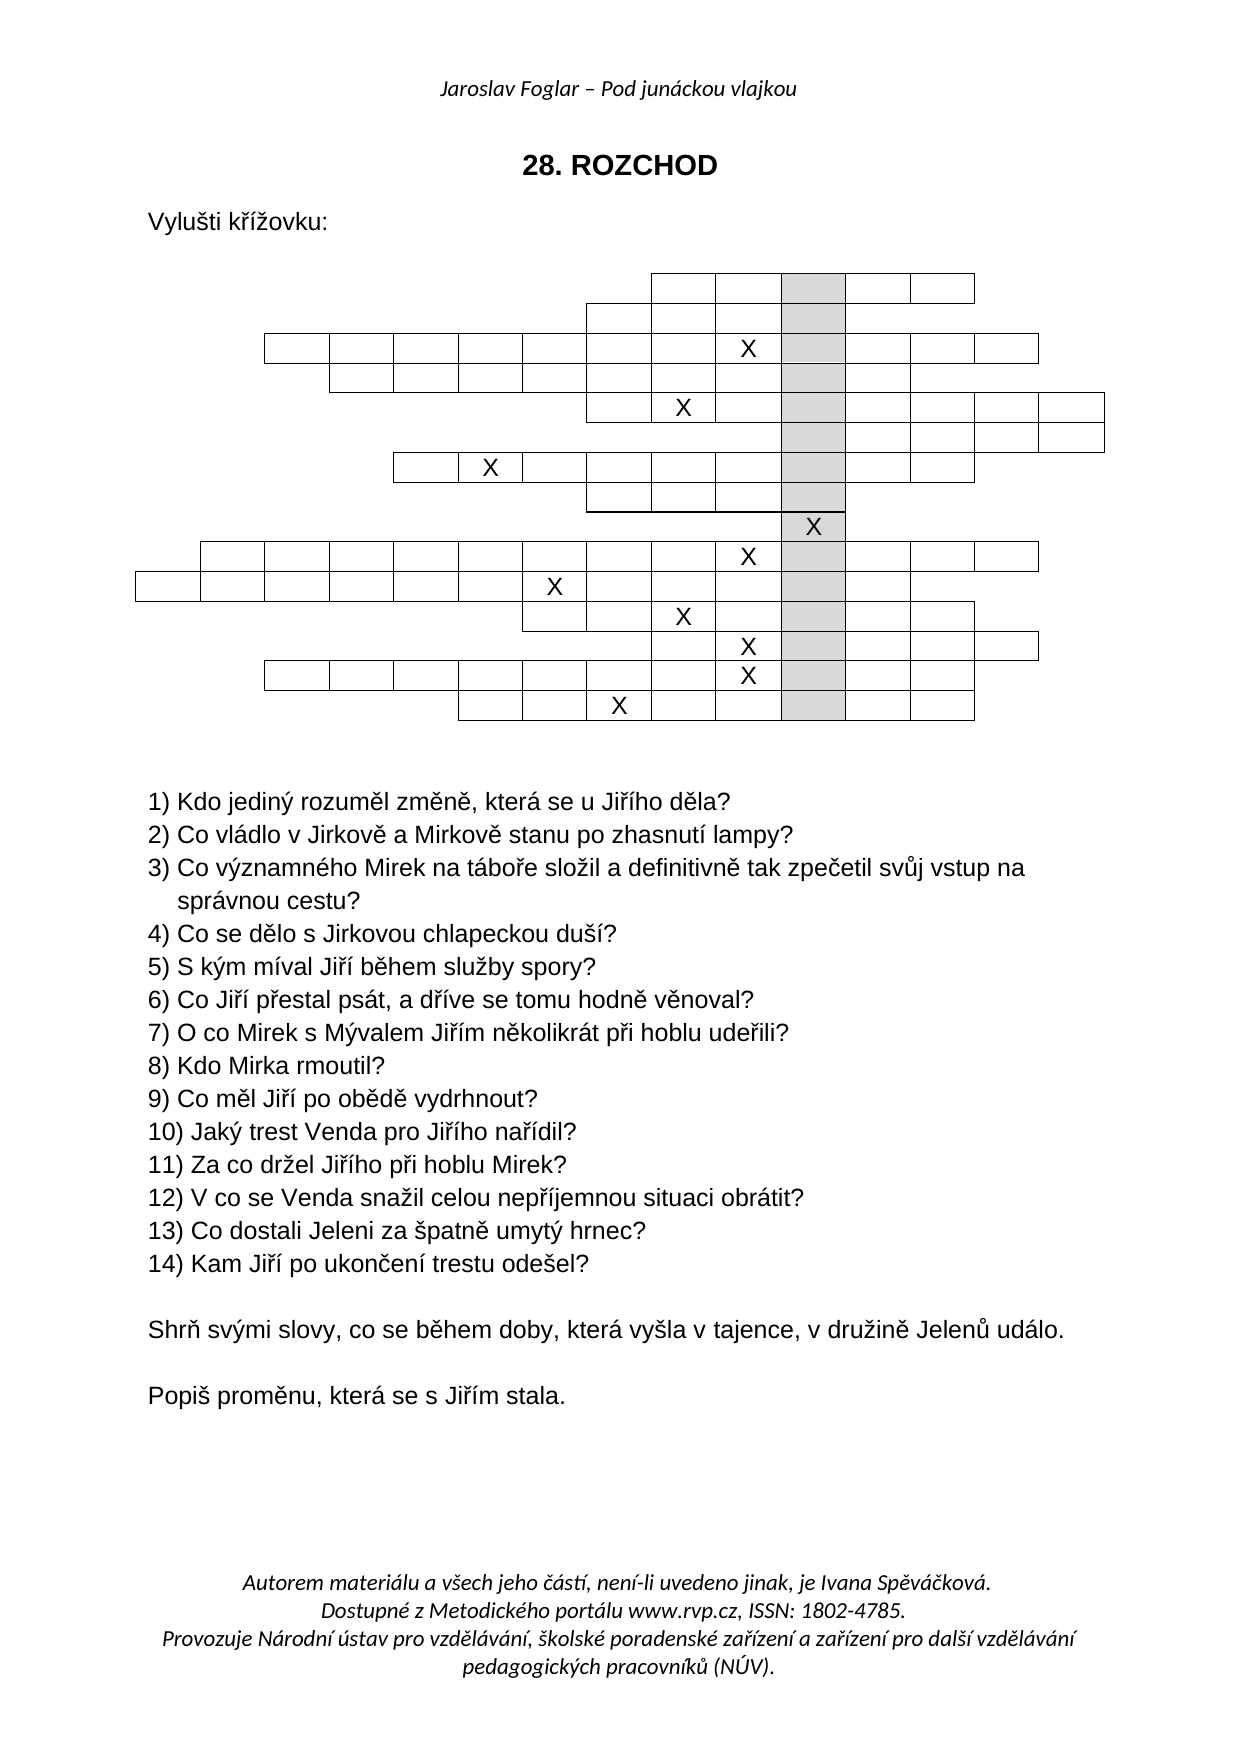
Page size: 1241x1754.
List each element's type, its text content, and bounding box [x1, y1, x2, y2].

table_cell [265, 482, 329, 511]
table_cell [587, 513, 651, 541]
text Shrň svými slovy, co se během doby, která vyšla v tajence, v družině Jelenů událo. [148, 1315, 1093, 1344]
text 6) Co Jiří přestal psát, a dříve se tomu hodně věnoval? [148, 985, 1093, 1014]
table_cell [587, 661, 651, 690]
table_cell [200, 602, 265, 631]
table_cell [846, 334, 910, 362]
table_cell [587, 572, 651, 601]
table_cell [265, 661, 329, 690]
table_cell [200, 690, 265, 720]
table_cell [394, 542, 458, 571]
table_cell [200, 482, 265, 511]
text 3) Co významného Mirek na táboře složil a definitivně tak zpečetil svůj vstup na [148, 853, 1093, 882]
table_cell [587, 334, 651, 362]
table_cell [394, 422, 458, 452]
table_cell [458, 303, 522, 333]
table_cell [782, 572, 845, 601]
table_cell [329, 452, 393, 482]
table_cell [201, 542, 264, 571]
table_cell [587, 602, 651, 631]
text 12) V co se Venda snažil celou nepříjemnou situaci obrátit? [148, 1183, 1093, 1212]
table_cell [459, 691, 522, 720]
text 13) Co dostali Jeleni za špatně umytý hrnec? [148, 1216, 1093, 1245]
table_cell [459, 542, 522, 571]
table_cell [523, 691, 586, 720]
table_cell [782, 393, 845, 422]
text 5) S kým míval Jiří během služby spory? [148, 952, 1093, 981]
table_cell [200, 660, 264, 690]
table_cell [458, 393, 522, 422]
table_cell X [652, 393, 715, 422]
table_cell [200, 631, 265, 660]
table_cell [716, 691, 781, 720]
table_cell [716, 572, 781, 601]
table_cell [1039, 303, 1104, 333]
table_cell [523, 393, 586, 422]
table_cell [846, 661, 910, 690]
table_cell [394, 602, 458, 631]
table_cell [1039, 482, 1104, 511]
table_cell [716, 304, 781, 333]
table_cell [911, 661, 974, 690]
table_cell [782, 691, 845, 720]
table_cell [523, 453, 586, 482]
table_cell [459, 572, 522, 601]
table_cell X [587, 691, 651, 720]
table_cell [587, 542, 651, 571]
table_cell [587, 423, 651, 452]
table_cell [265, 572, 329, 601]
table_cell [911, 334, 974, 362]
table_cell [782, 334, 845, 362]
table_cell [394, 364, 458, 392]
table_cell [523, 334, 586, 362]
table_cell [1039, 541, 1104, 571]
table_cell [523, 542, 586, 571]
table_cell [136, 602, 200, 631]
table_cell [1039, 363, 1104, 392]
table_cell [523, 364, 586, 392]
table_cell [652, 364, 715, 392]
table_cell [523, 511, 587, 541]
table_cell X [716, 334, 781, 362]
table_cell [975, 423, 1038, 452]
table_cell [458, 511, 522, 541]
text 7) O co Mirek s Mývalem Jiřím několikrát při hoblu udeřili? [148, 1018, 1093, 1047]
table_header [587, 273, 651, 303]
table_cell [846, 691, 910, 720]
table_cell [200, 422, 265, 452]
table_cell [136, 392, 200, 422]
table_cell [523, 661, 586, 690]
table_cell X [716, 542, 781, 571]
table_cell [782, 632, 845, 660]
table_cell [523, 632, 587, 660]
table_cell [911, 632, 974, 660]
text 4) Co se dělo s Jirkovou chlapeckou duší? [148, 919, 1093, 948]
table_cell [587, 364, 651, 392]
text 1) Kdo jediný rozuměl změně, která se u Jiřího děla? [148, 787, 1093, 816]
text 8) Kdo Mirka rmoutil? [148, 1051, 1093, 1080]
table_cell [265, 542, 329, 571]
table_cell [330, 572, 393, 601]
table_cell [458, 483, 522, 511]
table_header [523, 273, 587, 303]
table_cell [330, 661, 393, 690]
table_header [458, 273, 522, 303]
table_cell [911, 602, 974, 631]
table_cell [136, 363, 200, 392]
table_cell [910, 304, 974, 333]
table_cell [329, 602, 394, 631]
table_cell [651, 423, 716, 452]
table_cell [975, 303, 1039, 333]
table_cell [265, 303, 329, 333]
table_cell [911, 691, 974, 720]
table_cell [200, 333, 264, 362]
table_cell [1039, 393, 1104, 422]
table_cell [136, 541, 200, 571]
text 14) Kam Jiří po ukončení trestu odešel? [148, 1249, 1093, 1278]
table_cell [265, 364, 329, 392]
text 28. ROZCHOD [148, 148, 1093, 181]
table_cell [911, 572, 974, 601]
text 11) Za co držel Jiřího při hoblu Mirek? [148, 1150, 1093, 1179]
table_cell [329, 482, 394, 511]
table_cell [523, 602, 586, 631]
table_cell [911, 423, 974, 452]
table_header [975, 273, 1039, 303]
table_cell [265, 334, 329, 362]
table_cell [265, 691, 329, 720]
table_cell [975, 572, 1039, 601]
table_cell [782, 602, 845, 631]
table_cell [782, 423, 845, 452]
table_header [394, 273, 458, 303]
table_cell X [782, 513, 845, 541]
table_cell [716, 602, 781, 631]
table_cell [1039, 333, 1104, 362]
table_cell [782, 542, 845, 571]
table_cell [459, 334, 522, 362]
table_cell [330, 542, 393, 571]
table_cell [716, 393, 781, 422]
table_cell [975, 601, 1039, 631]
table_header [136, 273, 200, 303]
table_cell [652, 334, 715, 362]
table_cell [265, 452, 329, 482]
table_cell [1039, 511, 1104, 541]
table_cell [846, 483, 910, 511]
table_cell [716, 513, 781, 541]
table_cell [846, 602, 910, 631]
table_cell [201, 572, 264, 601]
table_cell [846, 542, 910, 571]
table_cell [782, 364, 845, 392]
table_cell X [652, 602, 715, 631]
table_cell [846, 572, 910, 601]
table_cell [587, 632, 651, 660]
table_cell [975, 393, 1038, 422]
table_cell [329, 691, 394, 720]
table_cell [651, 513, 716, 541]
table_cell [975, 542, 1038, 571]
table_cell [459, 364, 522, 392]
table_cell [200, 303, 265, 333]
table_cell [652, 572, 715, 601]
table_cell [394, 631, 458, 660]
table_header [782, 274, 845, 303]
table_cell [330, 334, 393, 362]
table_cell [975, 690, 1039, 720]
table_cell [716, 483, 781, 511]
table_cell [652, 661, 715, 690]
table_cell [523, 303, 586, 333]
table_cell [1039, 601, 1104, 631]
text 9) Co měl Jiří po obědě vydrhnout? [148, 1084, 1093, 1113]
table_cell [200, 363, 265, 392]
table_cell [200, 452, 265, 482]
table_cell X [523, 572, 586, 601]
table_cell [975, 334, 1038, 362]
table_cell [459, 661, 522, 690]
table_cell [587, 304, 651, 333]
table_cell [975, 661, 1039, 690]
table_cell [265, 511, 329, 541]
table_cell [394, 691, 458, 720]
table_cell [394, 303, 458, 333]
table_cell [136, 511, 200, 541]
table_cell [136, 333, 200, 362]
table_cell [1039, 423, 1104, 452]
table_cell [136, 660, 200, 690]
table_header [716, 274, 781, 303]
table_cell [136, 303, 200, 333]
table_cell [846, 511, 910, 541]
table_cell [587, 453, 651, 482]
table_cell [329, 511, 394, 541]
table_cell [782, 304, 845, 333]
table_cell [910, 483, 974, 511]
table_cell [265, 392, 329, 422]
table_cell [716, 364, 781, 392]
table_cell [975, 511, 1039, 541]
table_cell [846, 632, 910, 660]
table_cell [394, 393, 458, 422]
table_cell [846, 453, 910, 482]
table_cell [136, 572, 200, 601]
table_cell [394, 511, 458, 541]
table_cell [652, 304, 715, 333]
table_cell [716, 453, 781, 482]
text 10) Jaký trest Venda pro Jiřího nařídil? [148, 1117, 1093, 1146]
table_cell [652, 691, 715, 720]
table_cell [330, 364, 393, 392]
table_cell [265, 631, 329, 660]
table_cell [846, 304, 910, 333]
table_cell X [716, 632, 781, 660]
table_cell [587, 393, 651, 422]
table_cell [652, 453, 715, 482]
table_cell [911, 364, 974, 392]
table_cell [846, 393, 910, 422]
text Popiš proměnu, která se s Jiřím stala. [148, 1381, 1093, 1410]
text 2) Co vládlo v Jirkově a Mirkově stanu po zhasnutí lampy? [148, 820, 1093, 849]
table_cell [975, 364, 1039, 392]
table_cell [136, 631, 200, 660]
table_header [911, 274, 974, 303]
table_cell [846, 364, 910, 392]
table_cell [911, 393, 974, 422]
table_cell [136, 422, 200, 452]
table_cell [652, 483, 715, 511]
table_cell [329, 393, 394, 422]
table_cell [1039, 690, 1104, 720]
table_cell [782, 661, 845, 690]
text správnou cestu? [177, 886, 1093, 915]
table_cell [975, 453, 1039, 482]
table_cell [136, 482, 200, 511]
table_cell [1039, 571, 1104, 601]
table_cell [587, 483, 651, 511]
table_cell [265, 422, 329, 452]
table_cell [136, 690, 200, 720]
table_header [329, 273, 394, 303]
table_cell X [459, 453, 522, 482]
table_cell [716, 423, 781, 452]
table_header [1039, 273, 1104, 303]
table_cell [458, 422, 522, 452]
table_cell [329, 422, 394, 452]
table_cell X [716, 661, 781, 690]
table_cell [394, 661, 458, 690]
table_cell [200, 511, 265, 541]
table_header [200, 273, 265, 303]
table_cell [846, 423, 910, 452]
table_header [652, 274, 715, 303]
table_cell [975, 482, 1039, 511]
table_cell [1039, 453, 1104, 482]
table_cell [136, 452, 200, 482]
table_cell [910, 511, 974, 541]
table_cell [652, 632, 715, 660]
table_cell [911, 542, 974, 571]
table_cell [329, 631, 394, 660]
table_cell [200, 392, 265, 422]
table_cell [394, 334, 458, 362]
table_cell [523, 483, 586, 511]
table_header [846, 274, 910, 303]
table_cell [975, 632, 1038, 660]
table_cell [394, 483, 458, 511]
text Vylušti křížovku: [148, 207, 1093, 236]
table_cell [782, 483, 845, 511]
table_cell [1039, 660, 1104, 690]
table_cell [911, 453, 974, 482]
table_cell [458, 631, 522, 660]
table_cell [782, 453, 845, 482]
table_cell [1039, 631, 1104, 660]
table_cell [458, 602, 522, 631]
table_header [265, 273, 329, 303]
table_cell [652, 542, 715, 571]
table_cell [523, 422, 587, 452]
table_cell [394, 572, 458, 601]
table_cell [329, 303, 394, 333]
table_cell [394, 453, 458, 482]
table_cell [265, 602, 329, 631]
